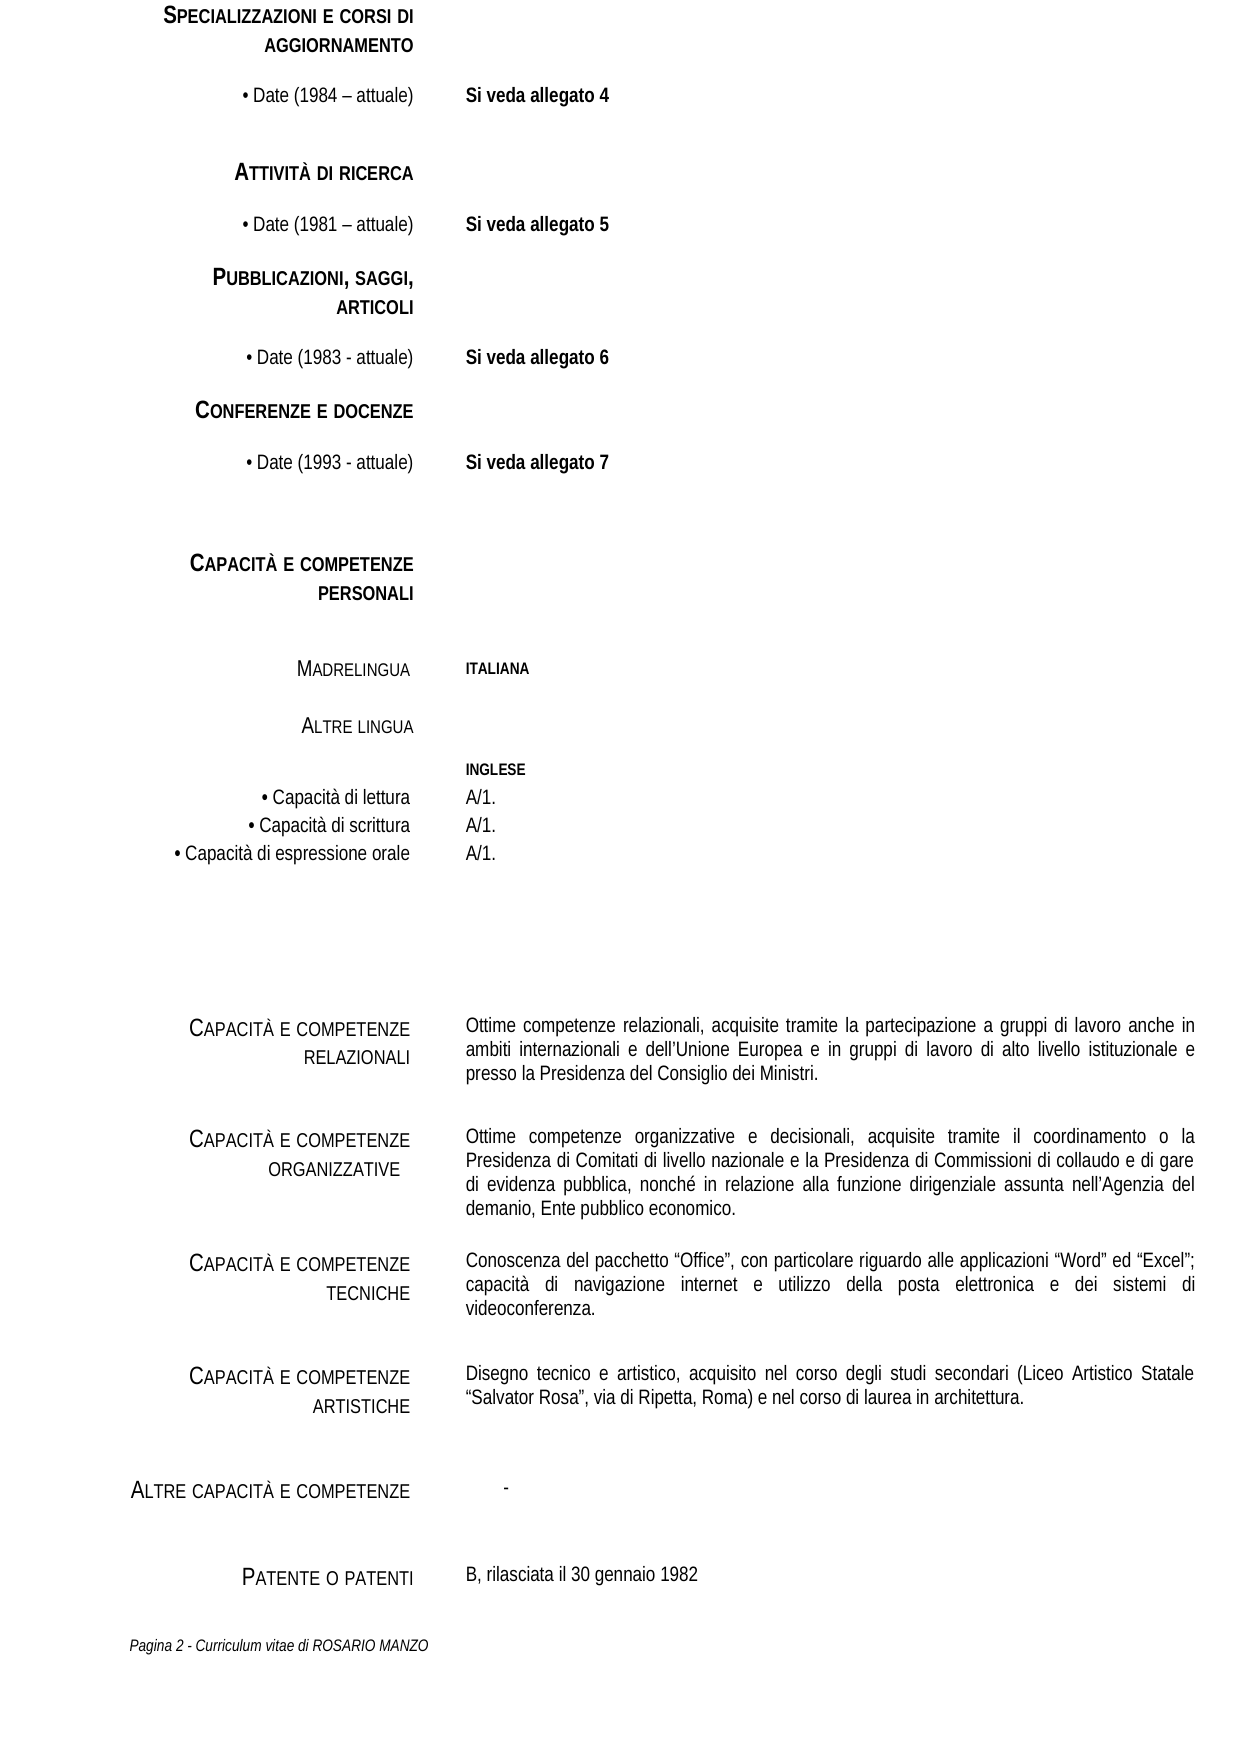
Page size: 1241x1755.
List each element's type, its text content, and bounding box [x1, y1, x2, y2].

table_header [118, 754, 425, 782]
table_header Disegno tecnico e artistico, acquisito nel corso degli studi secondari (Liceo Artistico Statale “Salvator Rosa”, via di Ripetta, Roma) e nel corso di laurea in architettura. [454, 1359, 1207, 1449]
table_header Capacità e competenze relazionali [118, 1011, 425, 1098]
table_header • Date (1993 - attuale) [118, 448, 425, 476]
table_header inglese [454, 754, 1207, 782]
table_cell A/1. [454, 839, 1207, 867]
table_header • Date (1983 - attuale) [118, 343, 425, 371]
table_cell [425, 783, 454, 811]
table_header [425, 1011, 454, 1098]
table_header italiana [454, 653, 1207, 684]
table_header Altre lingua [118, 712, 425, 738]
table_cell A/1. [454, 783, 1207, 811]
table_header [425, 1473, 454, 1538]
table_header Specializzazioni e corsi di aggiornamento [118, 0, 425, 57]
table_header Si veda allegato 7 [454, 448, 1207, 476]
table_header • Date (1981 – attuale) [118, 210, 425, 238]
table_cell [425, 811, 454, 839]
table_header Pubblicazioni, saggi, articoli [118, 262, 425, 319]
table_header Ottime competenze organizzative e decisionali, acquisite tramite il coordinamento o la Presidenza di Comitati di livello nazionale e la Presidenza di Commissioni di collaudo e di gare di evidenza pubblica, nonché in relazione alla funzione dirigenziale assunta nell’Agenzia del demanio, Ente pubblico economico. [454, 1122, 1207, 1222]
table_header Conferenze e docenze [118, 395, 425, 424]
table_header Conoscenza del pacchetto “Office”, con particolare riguardo alle applicazioni “Word” ed “Excel”; capacità di navigazione internet e utilizzo della posta elettronica e dei sistemi di videoconferenza. [454, 1246, 1207, 1335]
table_header [425, 1563, 454, 1591]
table_header [425, 1359, 454, 1449]
table_header Si veda allegato 5 [454, 210, 1207, 238]
table_header Capacità e competenze tecniche [118, 1246, 425, 1335]
table_header [425, 448, 454, 476]
table_header Capacità e competenze personali [118, 548, 425, 629]
table_header Attività di ricerca [118, 157, 425, 186]
table_header Capacità e competenze organizzative [118, 1122, 425, 1222]
table_header [425, 1122, 454, 1222]
table_header Madrelingua [118, 653, 425, 684]
table_cell [425, 839, 454, 867]
table_header [425, 653, 454, 684]
table_header Ottime competenze relazionali, acquisite tramite la partecipazione a gruppi di lavoro anche in ambiti internazionali e dell’Unione Europea e in gruppi di lavoro di alto livello istituzionale e presso la Presidenza del Consiglio dei Ministri. [454, 1011, 1207, 1098]
table_header Capacità e competenze artistiche [118, 1359, 425, 1449]
table_cell • Capacità di lettura [118, 783, 425, 811]
table_header [425, 754, 454, 782]
table_header B, rilasciata il 30 gennaio 1982 [454, 1563, 1207, 1591]
table_header Altre capacità e competenze [118, 1473, 425, 1538]
table_header Si veda allegato 6 [454, 343, 1207, 371]
table_header [425, 81, 454, 109]
table_header • Date (1984 – attuale) [118, 81, 425, 109]
table_header [425, 1246, 454, 1335]
table_cell • Capacità di scrittura [118, 811, 425, 839]
table_cell A/1. [454, 811, 1207, 839]
table_header [425, 343, 454, 371]
table_header [425, 210, 454, 238]
table_cell • Capacità di espressione orale [118, 839, 425, 867]
table_header [454, 1473, 1207, 1538]
table_header Si veda allegato 4 [454, 81, 1207, 109]
table_header Patente o patenti [118, 1563, 425, 1591]
